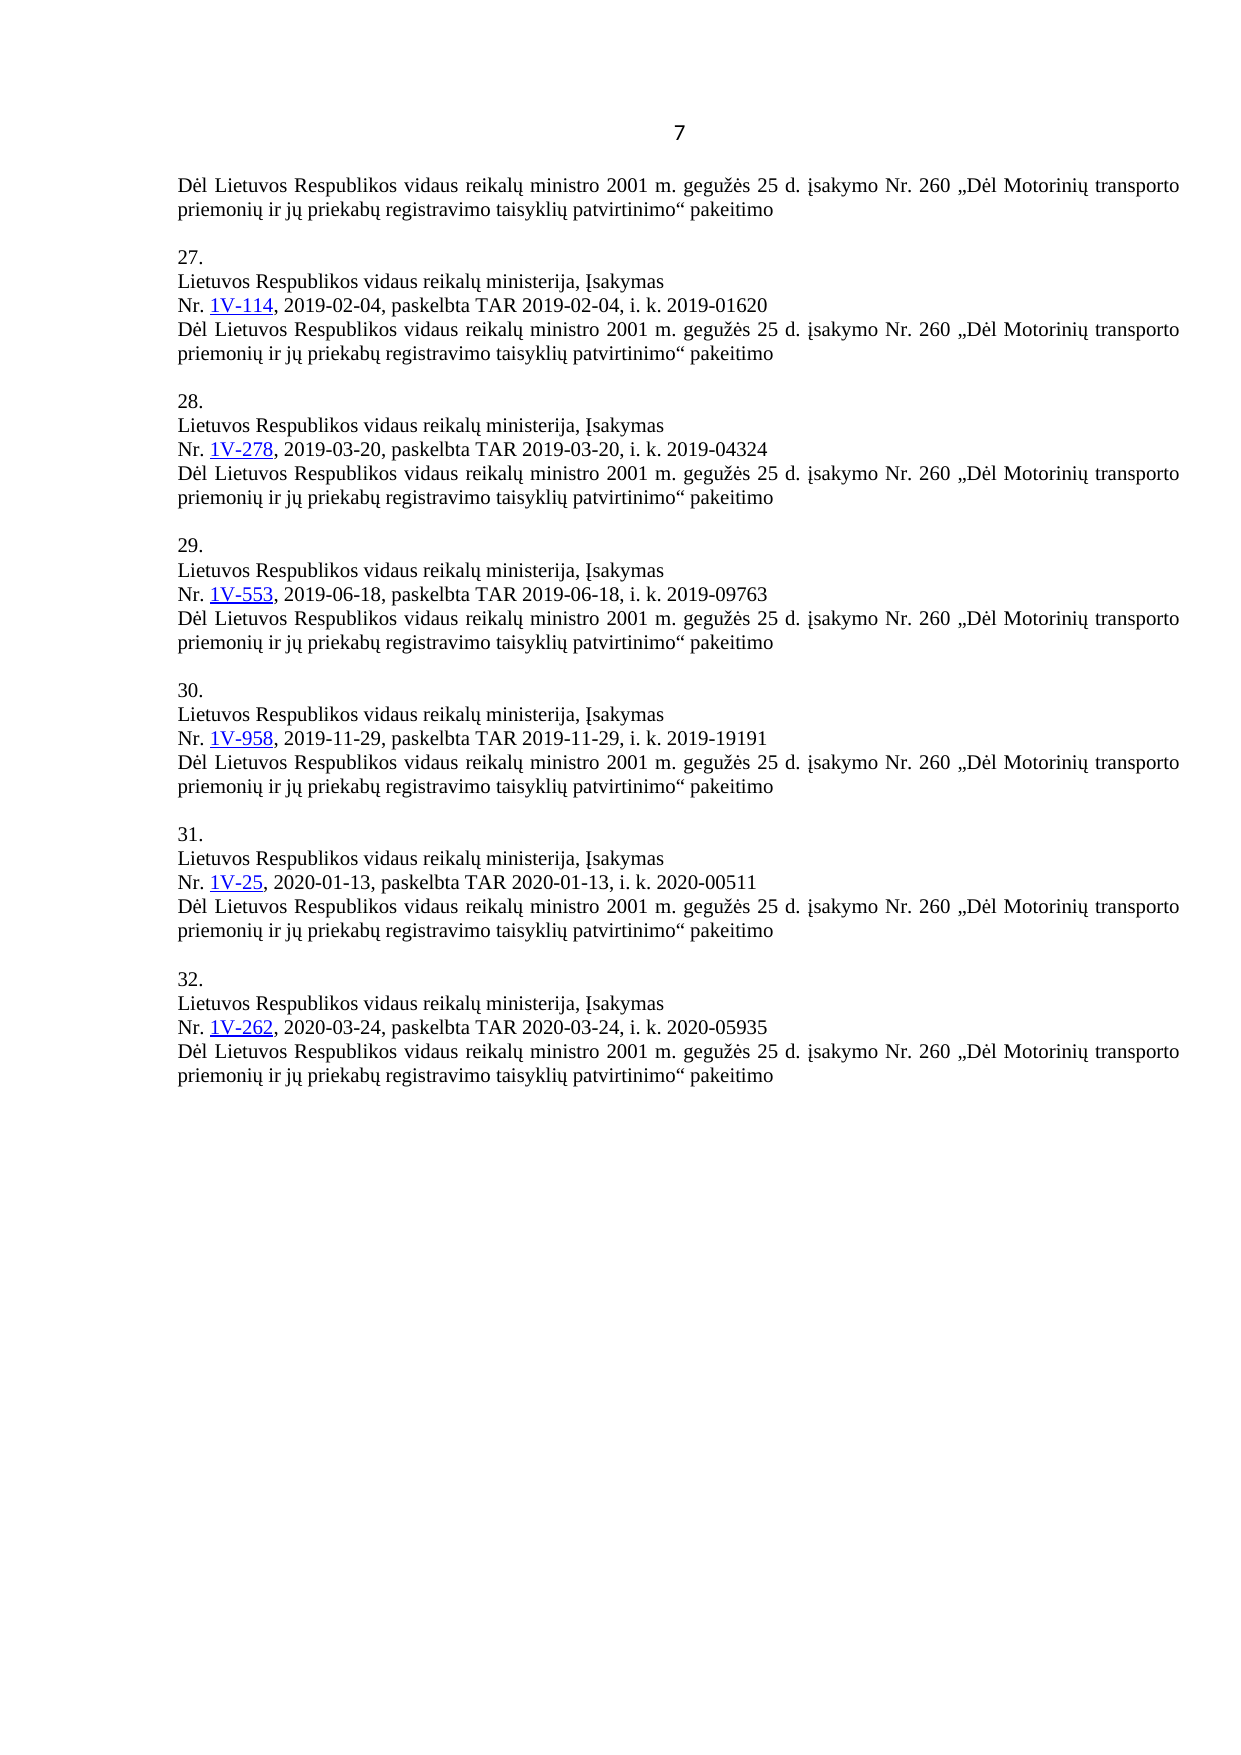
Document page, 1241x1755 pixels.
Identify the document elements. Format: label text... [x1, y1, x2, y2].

text Lietuvos Respublikos vidaus reikalų ministerija, Įsakymas [177, 557, 1181, 582]
text 32. [177, 967, 1181, 991]
text 27. [177, 245, 1181, 269]
text Dėl Lietuvos Respublikos vidaus reikalų ministro 2001 m. gegužės 25 d. įsakymo Nr. 260 „Dėl Motorinių transporto priemonių ir jų priekabų registravimo taisyklių patvirtinimo“ pakeitimo [177, 606, 1181, 654]
text Nr. 1V-262, 2020-03-24, paskelbta TAR 2020-03-24, i. k. 2020-05935 [177, 1015, 1181, 1039]
text Lietuvos Respublikos vidaus reikalų ministerija, Įsakymas [177, 991, 1181, 1015]
text Lietuvos Respublikos vidaus reikalų ministerija, Įsakymas [177, 702, 1181, 726]
text Dėl Lietuvos Respublikos vidaus reikalų ministro 2001 m. gegužės 25 d. įsakymo Nr. 260 „Dėl Motorinių transporto priemonių ir jų priekabų registravimo taisyklių patvirtinimo“ pakeitimo [177, 172, 1181, 221]
text 31. [177, 822, 1181, 846]
text 28. [177, 389, 1181, 413]
text Nr. 1V-25, 2020-01-13, paskelbta TAR 2020-01-13, i. k. 2020-00511 [177, 870, 1181, 894]
text Nr. 1V-958, 2019-11-29, paskelbta TAR 2019-11-29, i. k. 2019-19191 [177, 726, 1181, 750]
text 30. [177, 678, 1181, 702]
text Dėl Lietuvos Respublikos vidaus reikalų ministro 2001 m. gegužės 25 d. įsakymo Nr. 260 „Dėl Motorinių transporto priemonių ir jų priekabų registravimo taisyklių patvirtinimo“ pakeitimo [177, 461, 1181, 509]
text Dėl Lietuvos Respublikos vidaus reikalų ministro 2001 m. gegužės 25 d. įsakymo Nr. 260 „Dėl Motorinių transporto priemonių ir jų priekabų registravimo taisyklių patvirtinimo“ pakeitimo [177, 1039, 1181, 1087]
text Dėl Lietuvos Respublikos vidaus reikalų ministro 2001 m. gegužės 25 d. įsakymo Nr. 260 „Dėl Motorinių transporto priemonių ir jų priekabų registravimo taisyklių patvirtinimo“ pakeitimo [177, 894, 1181, 942]
text Lietuvos Respublikos vidaus reikalų ministerija, Įsakymas [177, 269, 1181, 293]
text Dėl Lietuvos Respublikos vidaus reikalų ministro 2001 m. gegužės 25 d. įsakymo Nr. 260 „Dėl Motorinių transporto priemonių ir jų priekabų registravimo taisyklių patvirtinimo“ pakeitimo [177, 317, 1181, 365]
text Nr. 1V-278, 2019-03-20, paskelbta TAR 2019-03-20, i. k. 2019-04324 [177, 437, 1181, 461]
text Nr. 1V-114, 2019-02-04, paskelbta TAR 2019-02-04, i. k. 2019-01620 [177, 293, 1181, 317]
text Nr. 1V-553, 2019-06-18, paskelbta TAR 2019-06-18, i. k. 2019-09763 [177, 582, 1181, 606]
text 29. [177, 533, 1181, 557]
text Lietuvos Respublikos vidaus reikalų ministerija, Įsakymas [177, 413, 1181, 437]
text Lietuvos Respublikos vidaus reikalų ministerija, Įsakymas [177, 846, 1181, 870]
text Dėl Lietuvos Respublikos vidaus reikalų ministro 2001 m. gegužės 25 d. įsakymo Nr. 260 „Dėl Motorinių transporto priemonių ir jų priekabų registravimo taisyklių patvirtinimo“ pakeitimo [177, 750, 1181, 798]
